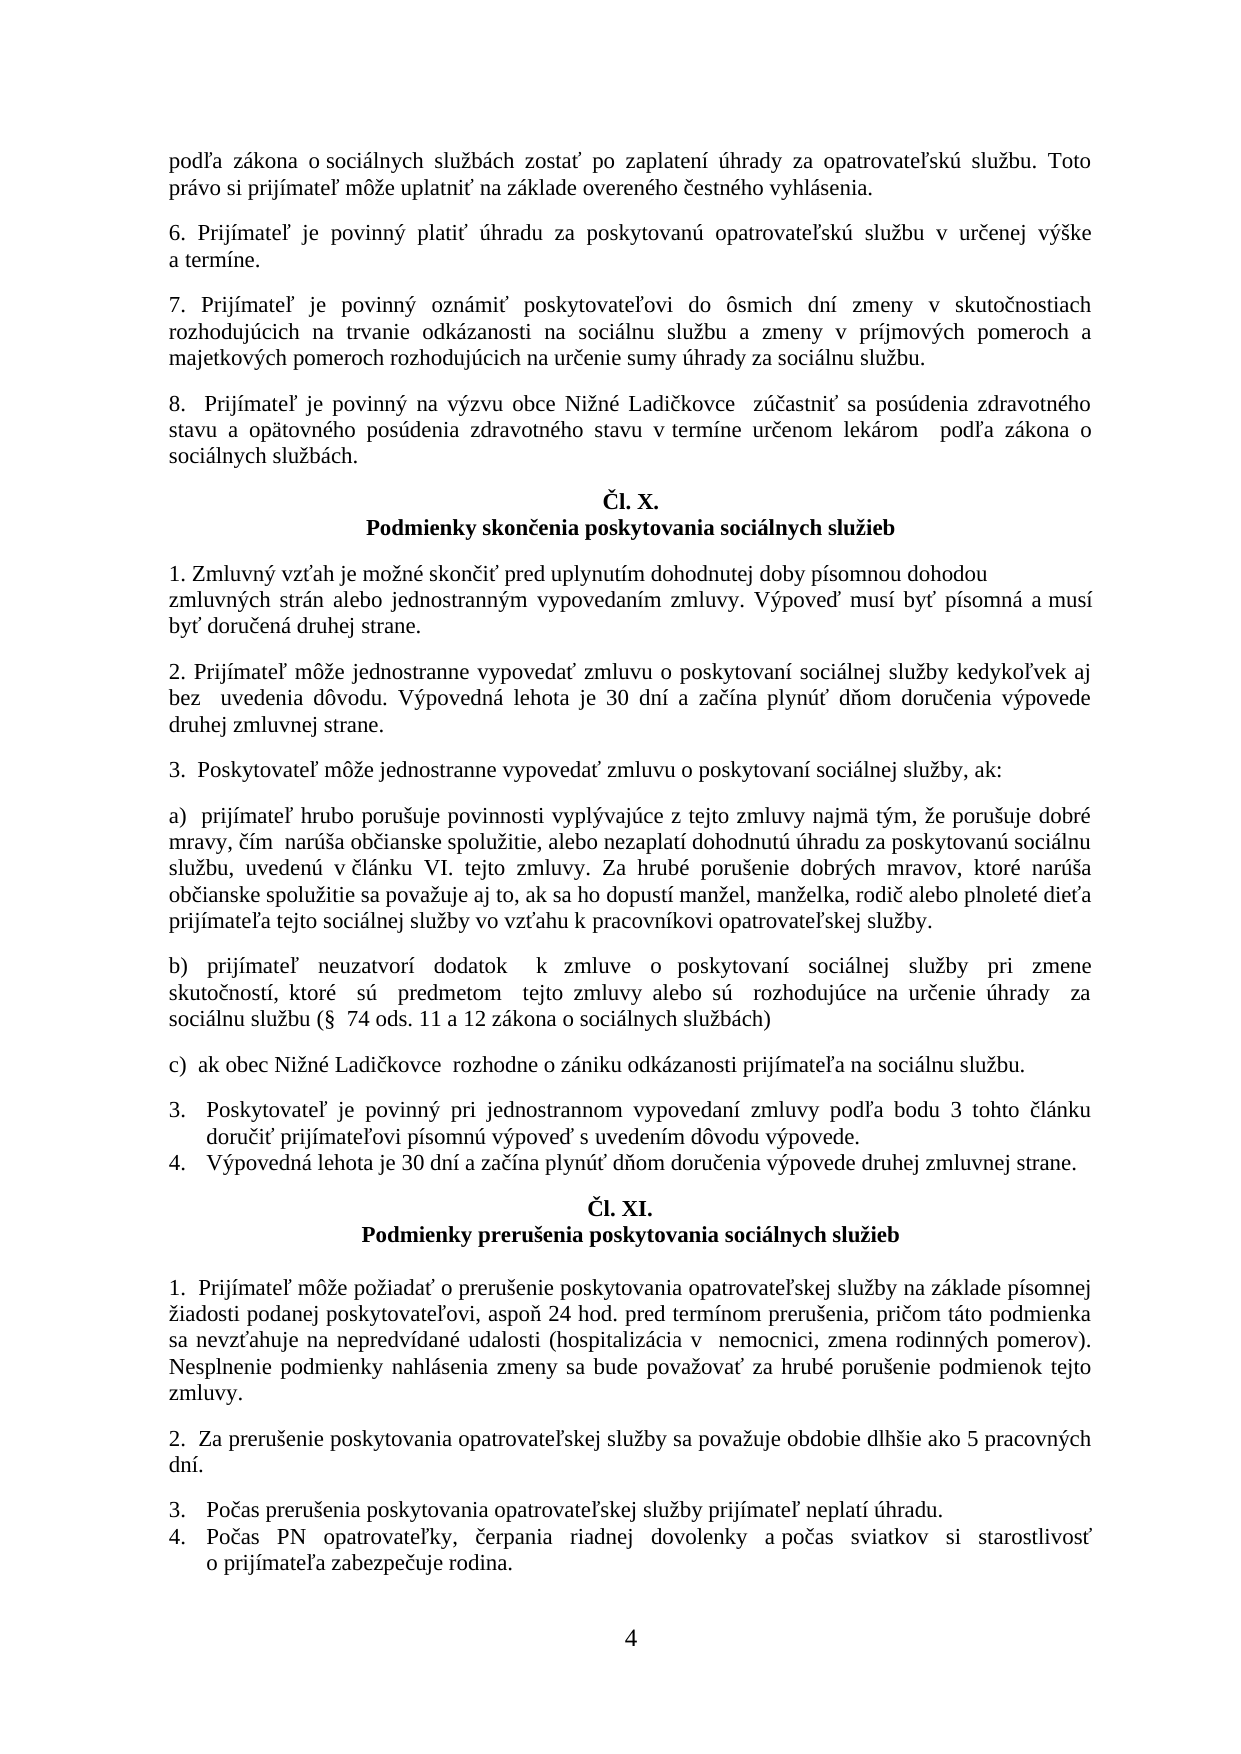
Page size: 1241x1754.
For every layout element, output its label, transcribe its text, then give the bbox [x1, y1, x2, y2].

text c) ak obec Nižné Ladičkovce rozhodne o zániku odkázanosti prijímateľa na sociálnu službu. [169, 1051, 1093, 1077]
list Počas PN opatrovateľky, čerpania riadnej dovolenky a počas sviatkov si starostlivosť o prijímateľa zabezpečuje rodina. [169, 1523, 1093, 1576]
text 1. Prijímateľ môže požiadať o prerušenie poskytovania opatrovateľskej služby na základe písomnej žiadosti podanej poskytovateľovi, aspoň 24 hod. pred termínom prerušenia, pričom táto podmienka sa nevzťahuje na nepredvídané udalosti (hospitalizácia v nemocnici, zmena rodinných pomerov). Nesplnenie podmienky nahlásenia zmeny sa bude považovať za hrubé porušenie podmienok tejto zmluvy. [169, 1274, 1093, 1405]
text 2. Za prerušenie poskytovania opatrovateľskej služby sa považuje obdobie dlhšie ako 5 pracovných dní. [169, 1424, 1093, 1477]
text b) prijímateľ neuzatvorí dodatok k zmluve o poskytovaní sociálnej služby pri zmene skutočností, ktoré sú predmetom tejto zmluvy alebo sú rozhodujúce na určenie úhrady za sociálnu službu (§ 74 ods. 11 a 12 zákona o sociálnych službách) [169, 953, 1093, 1032]
text 1. Zmluvný vzťah je možné skončiť pred uplynutím dohodnutej doby písomnou dohodou zmluvných strán alebo jednostranným vypovedaním zmluvy. Výpoveď musí byť písomná a musí byť doručená druhej strane. [169, 560, 1093, 639]
text 3. Poskytovateľ môže jednostranne vypovedať zmluvu o poskytovaní sociálnej služby, ak: [169, 756, 1093, 782]
text Čl. X. [169, 488, 1093, 514]
list Výpovedná lehota je 30 dní a začína plynúť dňom doručenia výpovede druhej zmluvnej strane. [169, 1149, 1093, 1175]
text podľa zákona o sociálnych službách zostať po zaplatení úhrady za opatrovateľskú službu. Toto právo si prijímateľ môže uplatniť na základe overeného čestného vyhlásenia. [169, 148, 1093, 200]
text Čl. XI. [169, 1194, 1093, 1221]
text a) prijímateľ hrubo porušuje povinnosti vyplývajúce z tejto zmluvy najmä tým, že porušuje dobré mravy, čím narúša občianske spolužitie, alebo nezaplatí dohodnutú úhradu za poskytovanú sociálnu službu, uvedenú v článku VI. tejto zmluvy. Za hrubé porušenie dobrých mravov, ktoré narúša občianske spolužitie sa považuje aj to, ak sa ho dopustí manžel, manželka, rodič alebo plnoleté dieťa prijímateľa tejto sociálnej služby vo vzťahu k pracovníkovi opatrovateľskej služby. [169, 802, 1093, 933]
text 2. Prijímateľ môže jednostranne vypovedať zmluvu o poskytovaní sociálnej služby kedykoľvek aj bez uvedenia dôvodu. Výpovedná lehota je 30 dní a začína plynúť dňom doručenia výpovede druhej zmluvnej strane. [169, 658, 1093, 737]
list Poskytovateľ je povinný pri jednostrannom vypovedaní zmluvy podľa bodu 3 tohto článku doručiť prijímateľovi písomnú výpoveď s uvedením dôvodu výpovede. [169, 1096, 1093, 1149]
text Podmienky prerušenia poskytovania sociálnych služieb [169, 1221, 1093, 1247]
text 6. Prijímateľ je povinný platiť úhradu za poskytovanú opatrovateľskú službu v určenej výške a termíne. [169, 219, 1093, 272]
text 7. Prijímateľ je povinný oznámiť poskytovateľovi do ôsmich dní zmeny v skutočnostiach rozhodujúcich na trvanie odkázanosti na sociálnu službu a zmeny v príjmových pomeroch a majetkových pomeroch rozhodujúcich na určenie sumy úhrady za sociálnu službu. [169, 291, 1093, 370]
subtitle Podmienky skončenia poskytovania sociálnych služieb [169, 514, 1093, 541]
text 8. Prijímateľ je povinný na výzvu obce Nižné Ladičkovce zúčastniť sa posúdenia zdravotného stavu a opätovného posúdenia zdravotného stavu v termíne určenom lekárom podľa zákona o sociálnych službách. [169, 389, 1093, 469]
list Počas prerušenia poskytovania opatrovateľskej služby prijímateľ neplatí úhradu. [169, 1496, 1093, 1523]
